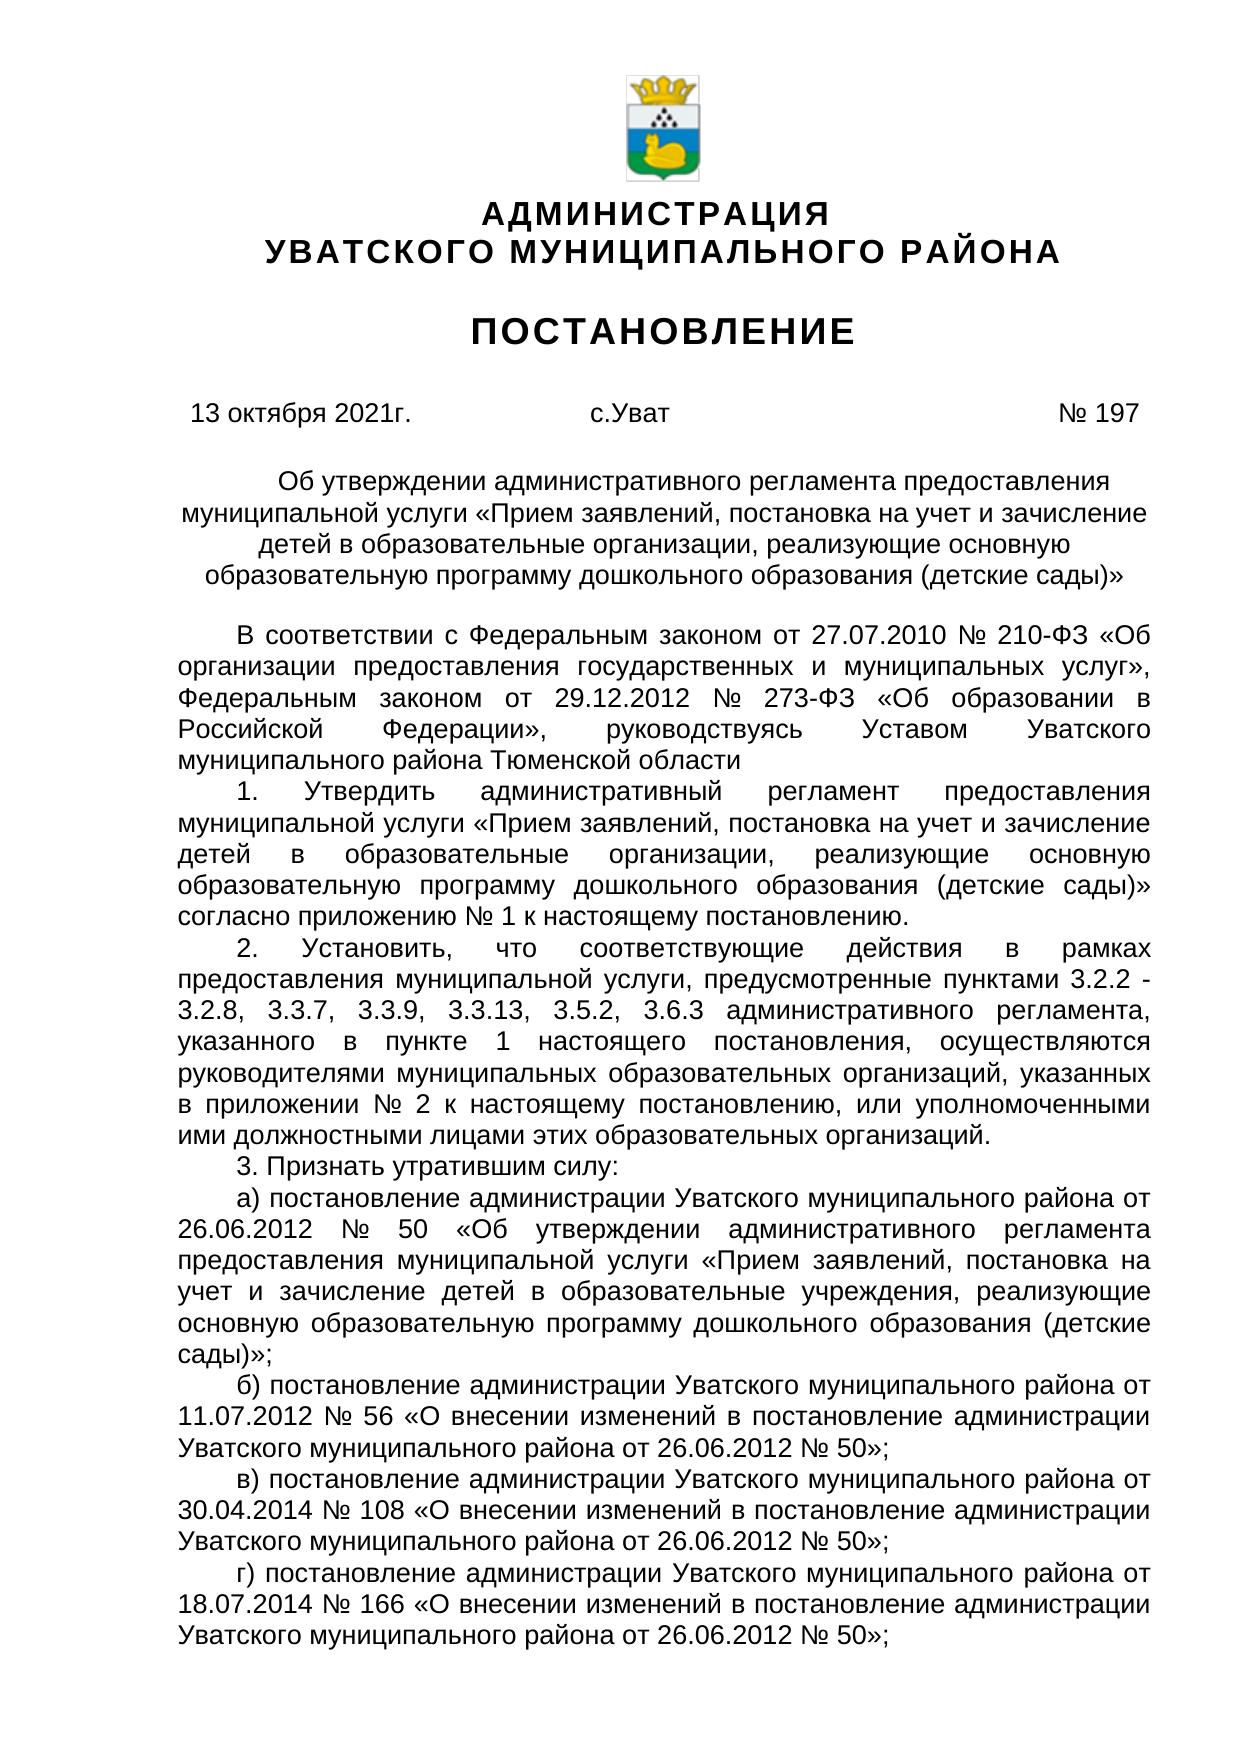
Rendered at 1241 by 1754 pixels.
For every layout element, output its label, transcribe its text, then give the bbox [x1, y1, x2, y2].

text 2. Установить, что соответствующие действия в рамках предоставления муниципальной услуги, предусмотренные пунктами 3.2.2 - 3.2.8, 3.3.7, 3.3.9, 3.3.13, 3.5.2, 3.6.3 административного регламента, указанного в пункте 1 настоящего постановления, осуществляются руководителями муниципальных образовательных организаций, указанных в приложении № 2 к настоящему постановлению, или уполномоченными ими должностными лицами этих образовательных организаций. [177, 932, 1152, 1150]
table_header № 197 [833, 390, 1146, 434]
text Администрация Уватского муниципального района [177, 194, 1148, 271]
text 3. Признать утратившим силу: [177, 1150, 1152, 1182]
picture [625, 75, 704, 194]
text В соответствии с Федеральным законом от 27.07.2010 № 210-ФЗ «Об организации предоставления государственных и муниципальных услуг», Федеральным законом от 29.12.2012 № 273-ФЗ «Об образовании в Российской Федерации», руководствуясь Уставом Уватского муниципального района Тюменской области [177, 619, 1152, 775]
table_header с.Уват [508, 390, 833, 434]
text 1. Утвердить административный регламент предоставления муниципальной услуги «Прием заявлений, постановка на учет и зачисление детей в образовательные организации, реализующие основную образовательную программу дошкольного образования (детские сады)» согласно приложению № 1 к настоящему постановлению. [177, 775, 1152, 932]
text б) постановление администрации Уватского муниципального района от 11.07.2012 № 56 «О внесении изменений в постановление администрации Уватского муниципального района от 26.06.2012 № 50»; [177, 1369, 1152, 1463]
text Постановление [177, 309, 1148, 352]
text Об утверждении административного регламента предоставления муниципальной услуги «Прием заявлений, постановка на учет и зачисление детей в образовательные организации, реализующие основную образовательную программу дошкольного образования (детские сады)» [177, 465, 1152, 590]
text в) постановление администрации Уватского муниципального района от 30.04.2014 № 108 «О внесении изменений в постановление администрации Уватского муниципального района от 26.06.2012 № 50»; [177, 1463, 1152, 1557]
table_header 13 октября 2021г. [184, 390, 508, 434]
text г) постановление администрации Уватского муниципального района от 18.07.2014 № 166 «О внесении изменений в постановление администрации Уватского муниципального района от 26.06.2012 № 50»; [177, 1557, 1152, 1650]
text а) постановление администрации Уватского муниципального района от 26.06.2012 № 50 «Об утверждении административного регламента предоставления муниципальной услуги «Прием заявлений, постановка на учет и зачисление детей в образовательные учреждения, реализующие основную образовательную программу дошкольного образования (детские сады)»; [177, 1182, 1152, 1369]
